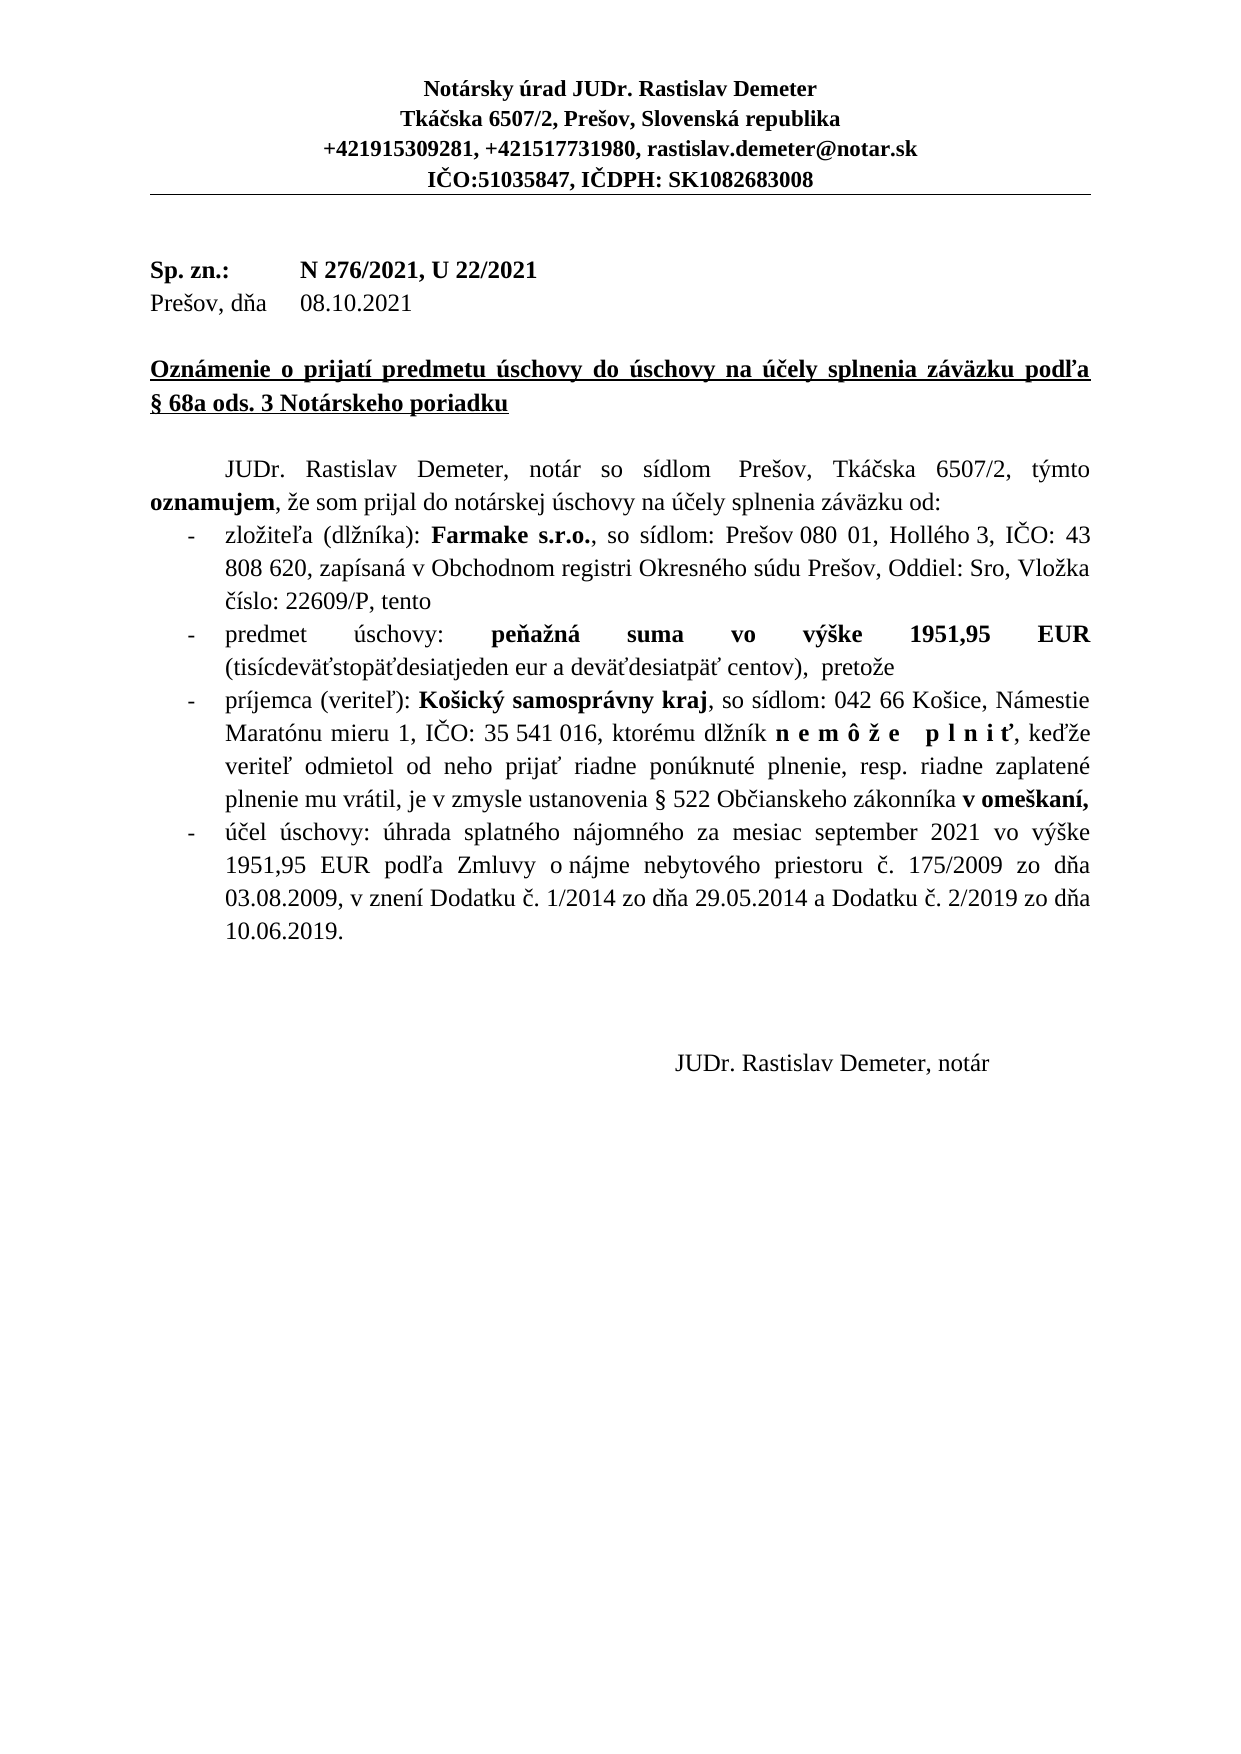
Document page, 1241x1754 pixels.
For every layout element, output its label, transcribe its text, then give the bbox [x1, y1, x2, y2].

list zložiteľa (dlžníka): Farmake s.r.o., so sídlom: Prešov 080 01, Hollého 3, IČO: 43 808 620, zapísaná v Obchodnom registri Okresného súdu Prešov, Oddiel: Sro, Vložka číslo: 22609/P, tento [187, 520, 1091, 614]
text Prešov, dňa 08.10.2021 [150, 288, 1091, 317]
list účel úschovy: úhrada splatného nájomného za mesiac september 2021 vo výške 1951,95 EUR podľa Zmluvy o nájme nebytového priestoru č. 175/2009 zo dňa 03.08.2009, v znení Dodatku č. 1/2014 zo dňa 29.05.2014 a Dodatku č. 2/2019 zo dňa 10.06.2019. [187, 817, 1091, 945]
list príjemca (veriteľ): Košický samosprávny kraj, so sídlom: 042 66 Košice, Námestie Maratónu mieru 1, IČO: 35 541 016, ktorému dlžník n e m ô ž e p l n i ť, keďže veriteľ odmietol od neho prijať riadne ponúknuté plnenie, resp. riadne zaplatené plnenie mu vrátil, je v zmysle ustanovenia § 522 Občianskeho zákonníka v omeškaní, [187, 685, 1091, 813]
text § 68a ods. 3 Notárskeho poriadku [150, 381, 1091, 416]
list predmet úschovy: peňažná suma vo výške 1951,95 EUR (tisícdeväťstopäťdesiatjeden eur a deväťdesiatpäť centov), pretože [187, 619, 1091, 681]
text Sp. zn.: N 276/2021, U 22/2021 [150, 256, 1091, 284]
text JUDr. Rastislav Demeter, notár [600, 1048, 1091, 1077]
text Oznámenie o prijatí predmetu úschovy do úschovy na účely splnenia záväzku podľa [150, 354, 1091, 379]
text JUDr. Rastislav Demeter, notár so sídlom Prešov, Tkáčska 6507/2, týmto oznamujem, že som prijal do notárskej úschovy na účely splnenia záväzku od: [150, 454, 1091, 515]
